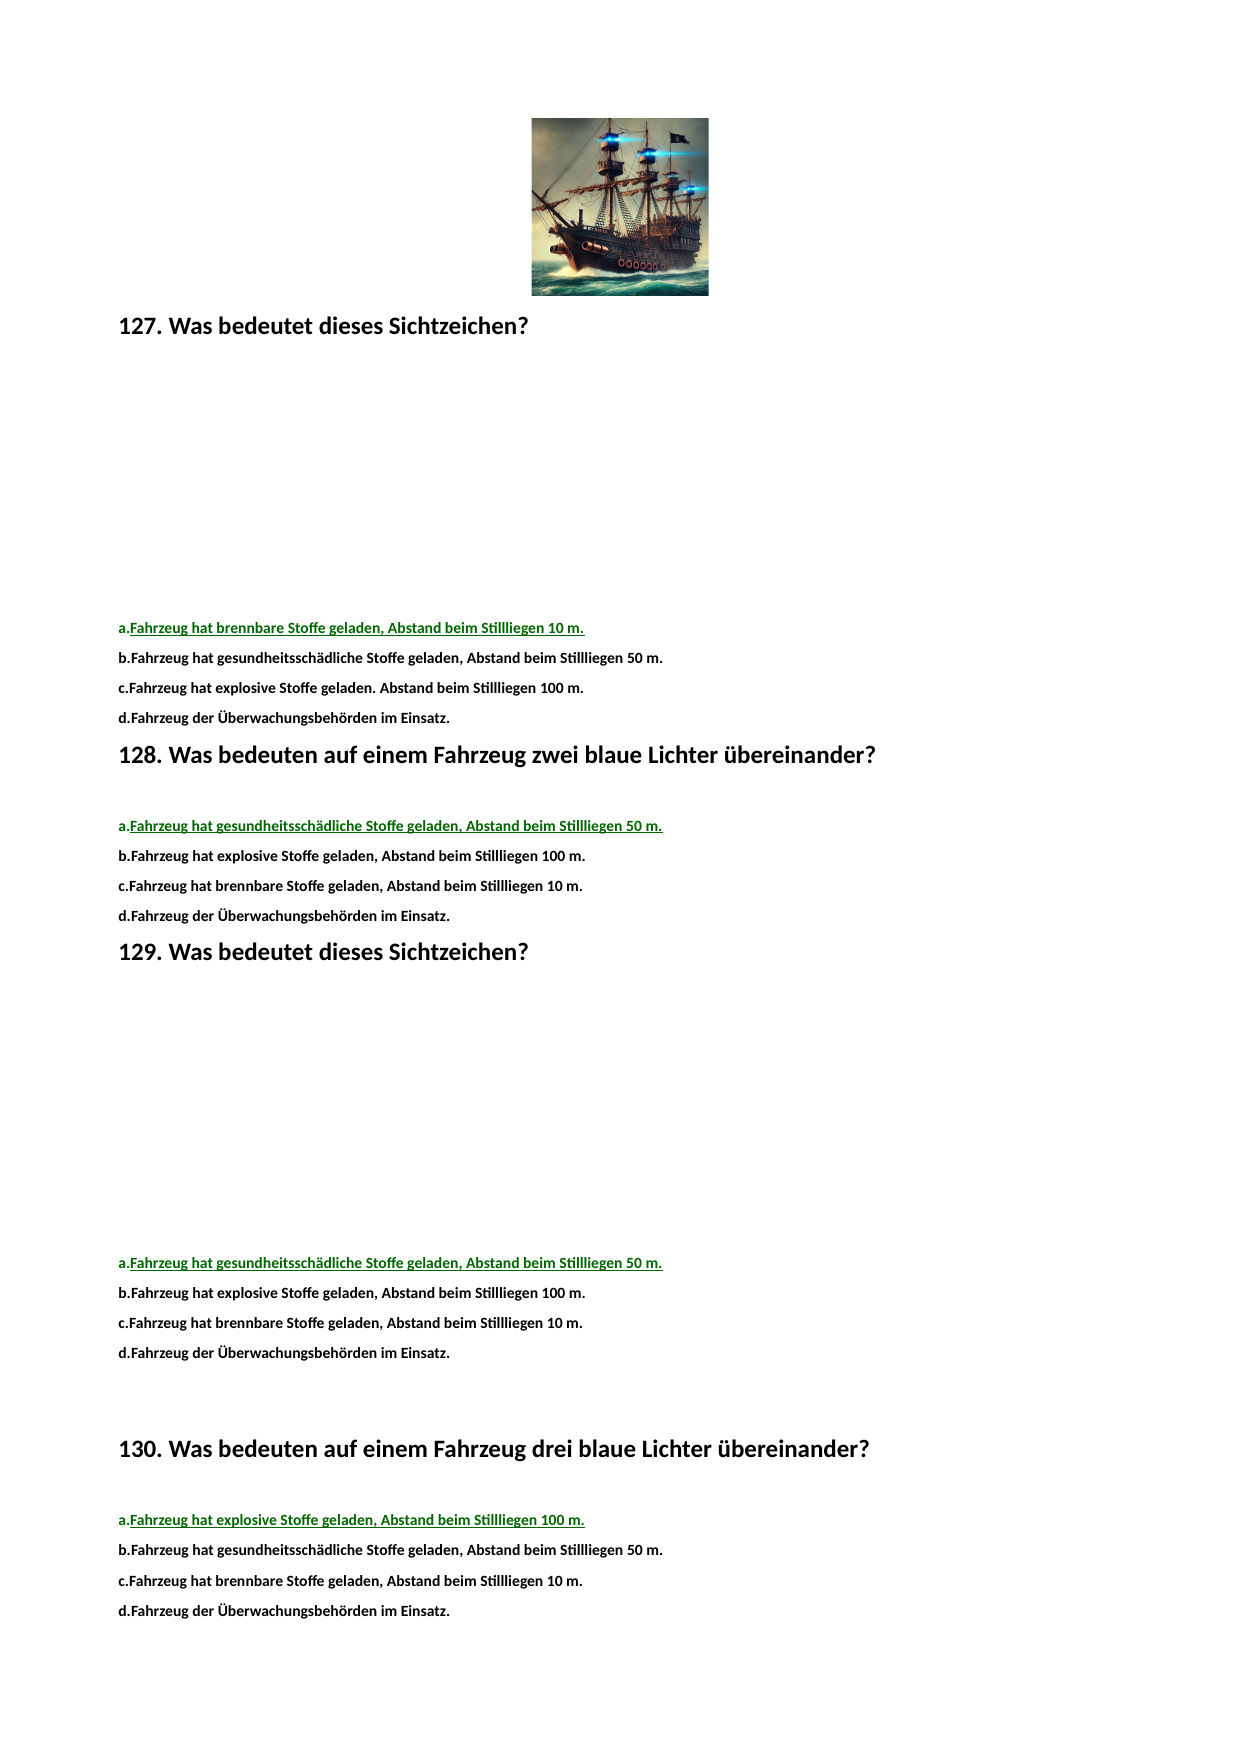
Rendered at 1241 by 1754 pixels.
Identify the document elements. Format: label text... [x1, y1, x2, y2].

list Fahrzeug hat gesundheitsschädliche Stoffe geladen, Abstand beim Stillliegen 50 m. [118, 816, 1122, 835]
list Fahrzeug hat brennbare Stoffe geladen, Abstand beim Stillliegen 10 m. [118, 1571, 1122, 1590]
list Fahrzeug hat explosive Stoffe geladen. Abstand beim Stillliegen 100 m. [118, 678, 1122, 698]
list Fahrzeug hat brennbare Stoffe geladen, Abstand beim Stillliegen 10 m. [118, 618, 1122, 637]
text 129. Was bedeutet dieses Sichtzeichen? [118, 936, 1122, 967]
list Fahrzeug hat gesundheitsschädliche Stoffe geladen, Abstand beim Stillliegen 50 m. [118, 648, 1122, 667]
list Fahrzeug hat explosive Stoffe geladen, Abstand beim Stillliegen 100 m. [118, 1511, 1122, 1529]
text 128. Was bedeuten auf einem Fahrzeug zwei blaue Lichter übereinander? [118, 739, 1122, 769]
list Fahrzeug hat brennbare Stoffe geladen, Abstand beim Stillliegen 10 m. [118, 1313, 1122, 1333]
list Fahrzeug hat explosive Stoffe geladen, Abstand beim Stillliegen 100 m. [118, 846, 1122, 865]
picture [531, 118, 709, 296]
list Fahrzeug der Überwachungsbehörden im Einsatz. [118, 906, 1122, 925]
list Fahrzeug hat explosive Stoffe geladen, Abstand beim Stillliegen 100 m. [118, 1283, 1122, 1302]
list Fahrzeug der Überwachungsbehörden im Einsatz. [118, 1601, 1122, 1620]
text 130. Was bedeuten auf einem Fahrzeug drei blaue Lichter übereinander? [118, 1433, 1122, 1464]
list Fahrzeug hat gesundheitsschädliche Stoffe geladen, Abstand beim Stillliegen 50 m. [118, 1253, 1122, 1272]
list Fahrzeug hat gesundheitsschädliche Stoffe geladen, Abstand beim Stillliegen 50 m. [118, 1541, 1122, 1560]
text 127. Was bedeutet dieses Sichtzeichen? [118, 118, 1122, 341]
list Fahrzeug hat brennbare Stoffe geladen, Abstand beim Stillliegen 10 m. [118, 876, 1122, 895]
list Fahrzeug der Überwachungsbehörden im Einsatz. [118, 1344, 1122, 1363]
list Fahrzeug der Überwachungsbehörden im Einsatz. [118, 709, 1122, 728]
